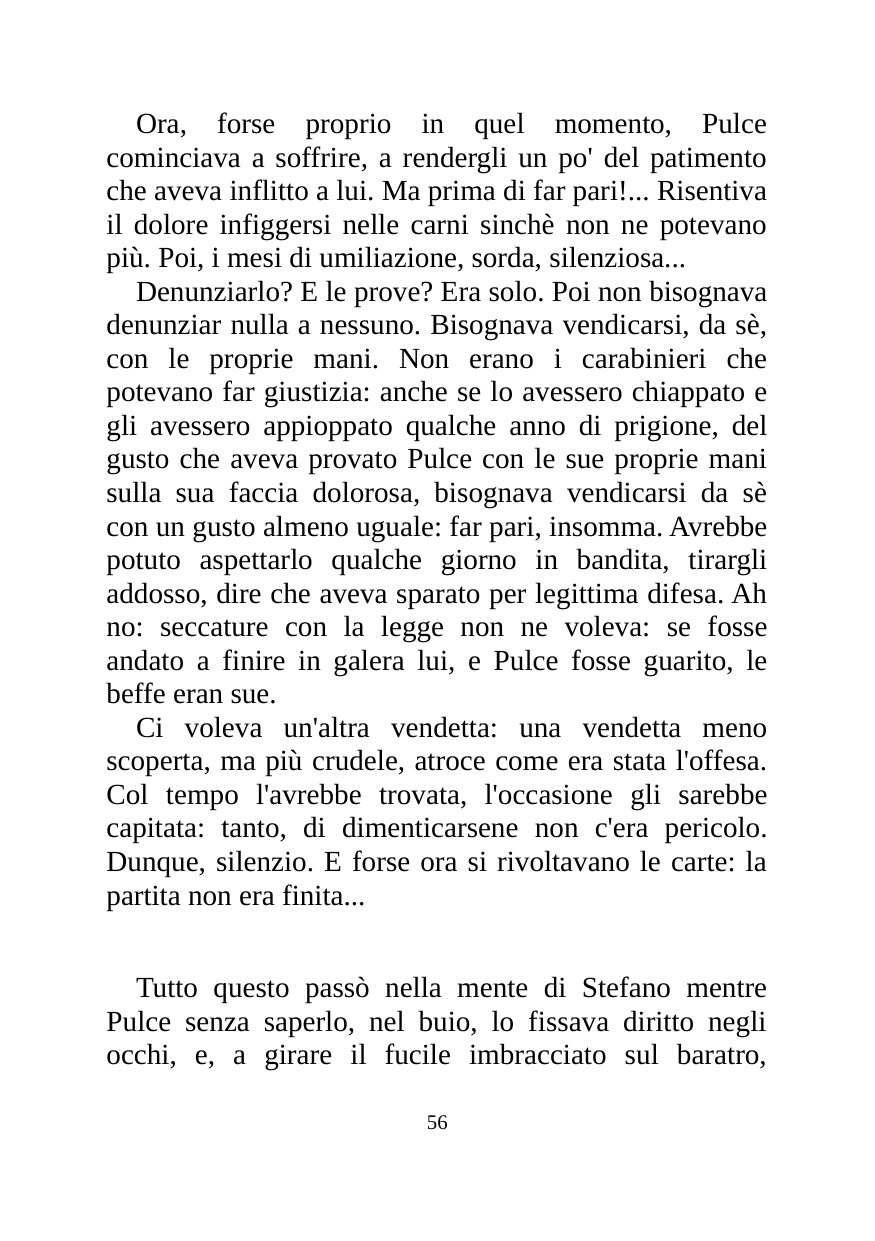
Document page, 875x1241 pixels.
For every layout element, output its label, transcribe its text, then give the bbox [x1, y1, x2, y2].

text Ci voleva un'altra vendetta: una vendetta meno scoperta, ma più crudele, atroce come era stata l'offesa. Col tempo l'avrebbe trovata, l'occasione gli sarebbe capitata: tanto, di dimenticarsene non c'era pericolo. Dunque, silenzio. E forse ora si rivoltavano le carte: la partita non era finita... [106, 710, 768, 911]
text Tutto questo passò nella mente di Stefano mentre Pulce senza saperlo, nel buio, lo fissava diritto negli occhi, e, a girare il fucile imbracciato sul baratro, [106, 970, 768, 1071]
text Ora, forse proprio in quel momento, Pulce cominciava a soffrire, a rendergli un po' del patimento che aveva inflitto a lui. Ma prima di far pari!... Risentiva il dolore infiggersi nelle carni sinchè non ne potevano più. Poi, i mesi di umiliazione, sorda, silenziosa... [106, 106, 768, 274]
text Denunziarlo? E le prove? Era solo. Poi non bisognava denunziar nulla a nessuno. Bisognava vendicarsi, da sè, con le proprie mani. Non erano i carabinieri che potevano far giustizia: anche se lo avessero chiappato e gli avessero appioppato qualche anno di prigione, del gusto che aveva provato Pulce con le sue proprie mani sulla sua faccia dolorosa, bisognava vendicarsi da sè con un gusto almeno uguale: far pari, insomma. Avrebbe potuto aspettarlo qualche giorno in bandita, tirargli addosso, dire che aveva sparato per legittima difesa. Ah no: seccature con la legge non ne voleva: se fosse andato a finire in galera lui, e Pulce fosse guarito, le beffe eran sue. [106, 274, 768, 710]
